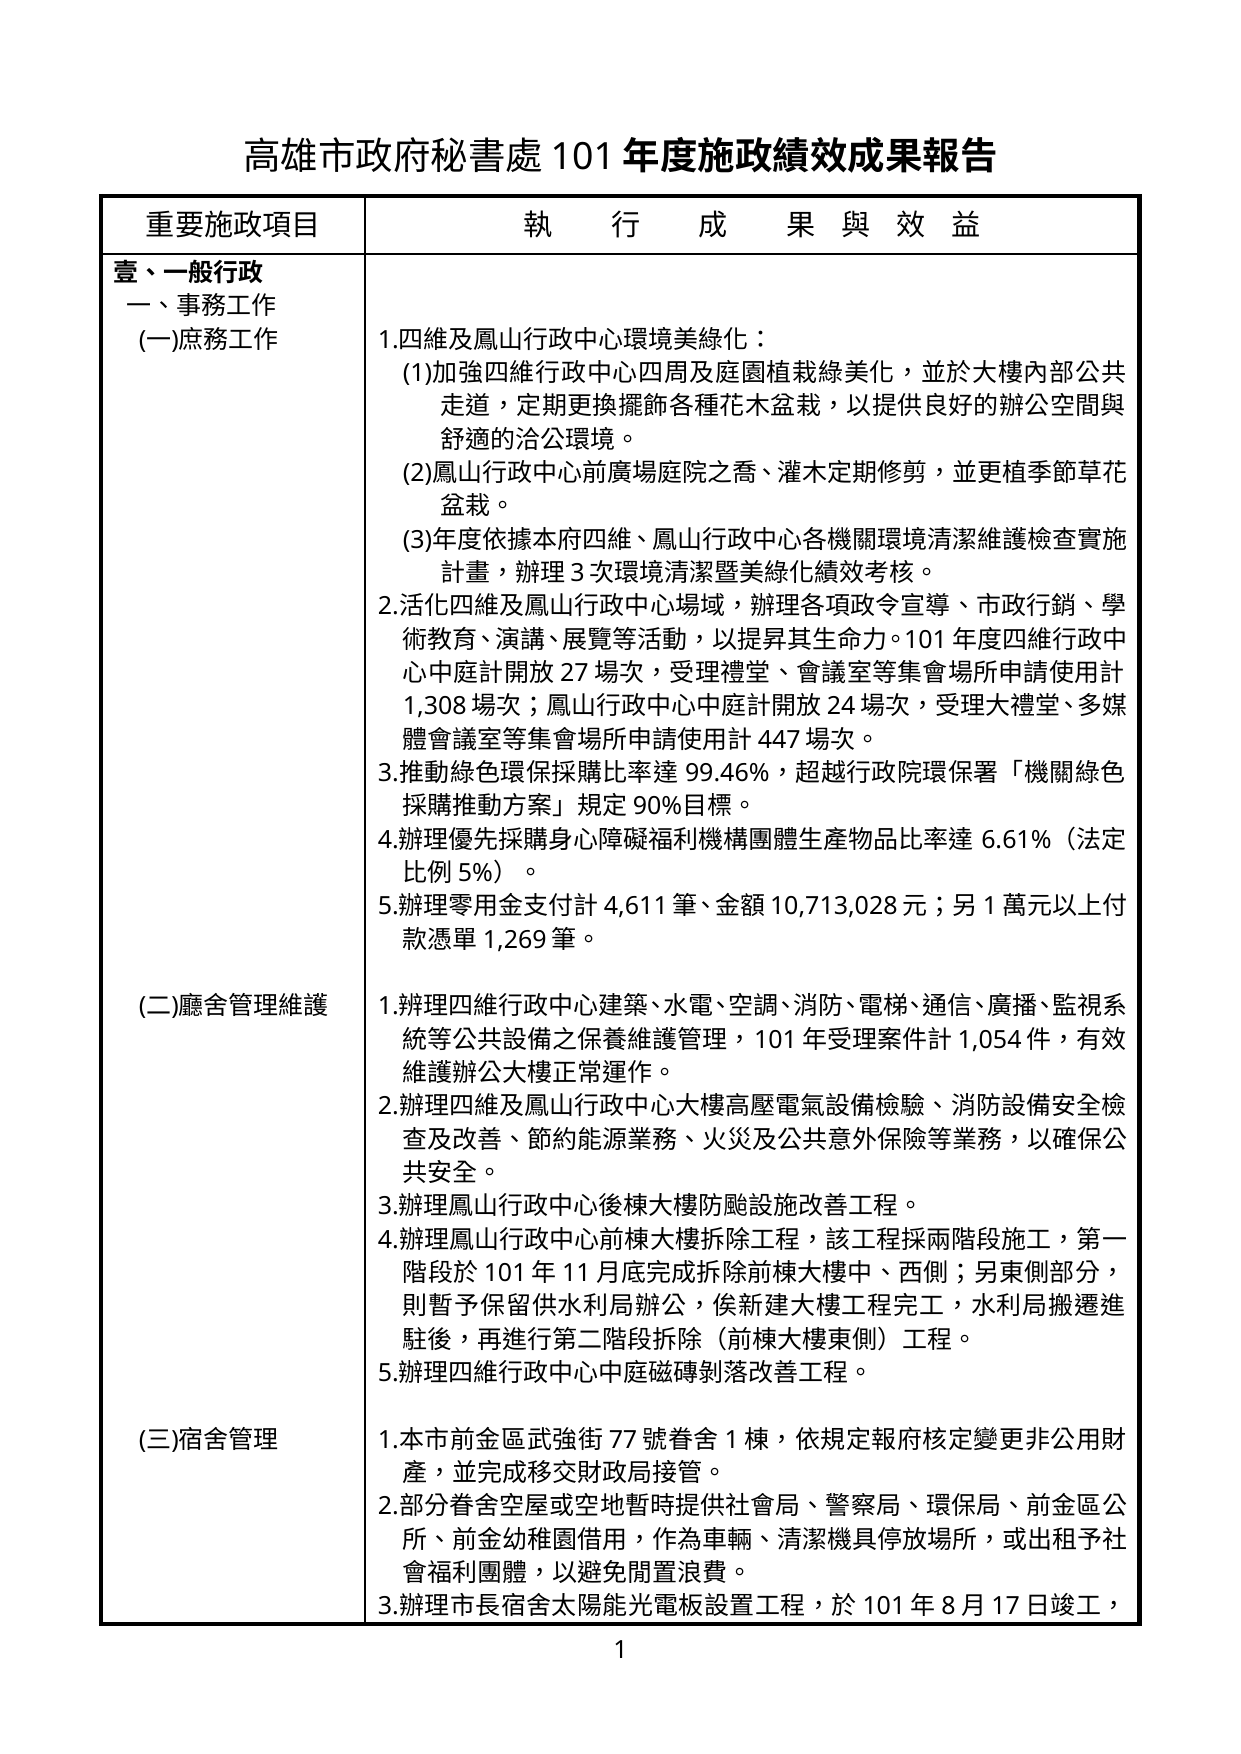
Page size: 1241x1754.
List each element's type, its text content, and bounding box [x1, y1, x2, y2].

table_cell 壹、一般行政 一、事務工作 (一)庶務工作 (二)廳舍管理維護 (三)宿舍管理 [103, 255, 364, 1621]
table_cell 1.四維及鳳山行政中心環境美綠化： (1)加強四維行政中心四周及庭園植栽綠美化，並於大樓內部公共走道，定期更換擺飾各種花木盆栽，以提供良好的辦公空間與舒適的洽公環境。 (2)鳳山行政中心前廣場庭院之喬、灌木定期修剪，並更植季節草花盆栽。 (3)年度依據本府四維、鳳山行政中心各機關環境清潔維護檢查實施計畫，辦理3次環境清潔暨美綠化績效考核。 2.活化四維及鳳山行政中心場域，辦理各項政令宣導、市政行銷、學術教育、演講、展覽等活動，以提昇其生命力。101年度四維行政中心中庭計開放27場次，受理禮堂、會議室等集會場所申請使用計1,308場次；鳳山行政中心中庭計開放24場次，受理大禮堂、多媒體會議室等集會場所申請使用計447場次。 3.推動綠色環保採購比率達99.46%，超越行政院環保署「機關綠色採購推動方案」規定90%目標。 4.辦理優先採購身心障礙福利機構團體生產物品比率達6.61%（法定比例5%）。 5.辦理零用金支付計4,611筆、金額10,713,028元；另1萬元以上付款憑單1,269筆。 1.辨理四維行政中心建築、水電、空調、消防、電梯、通信、廣播、監視系統等公共設備之保養維護管理，101年受理案件計1,054件，有效維護辦公大樓正常運作。 2.辦理四維及鳳山行政中心大樓高壓電氣設備檢驗、消防設備安全檢查及改善、節約能源業務、火災及公共意外保險等業務，以確保公共安全。 3.辦理鳳山行政中心後棟大樓防颱設施改善工程。 4.辦理鳳山行政中心前棟大樓拆除工程，該工程採兩階段施工，第一階段於101年11月底完成拆除前棟大樓中、西側；另東側部分，則暫予保留供水利局辦公，俟新建大樓工程完工，水利局搬遷進駐後，再進行第二階段拆除（前棟大樓東側）工程。 5.辦理四維行政中心中庭磁磚剝落改善工程。 1.本市前金區武強街77號眷舍1棟，依規定報府核定變更非公用財產，並完成移交財政局接管。 2.部分眷舍空屋或空地暫時提供社會局、警察局、環保局、前金區公所、前金幼稚園借用，作為車輛、清潔機具停放場所，或出租予社會福利團體，以避免閒置浪費。 3.辦理市長宿舍太陽能光電板設置工程，於101年8月17日竣工， [366, 255, 1137, 1621]
table_header 執 行 成 果 與 效 益 [366, 198, 1137, 253]
table_header 重要施政項目 [103, 198, 364, 253]
text 高雄市政府秘書處101年度施政績效成果報告 [115, 146, 1125, 175]
